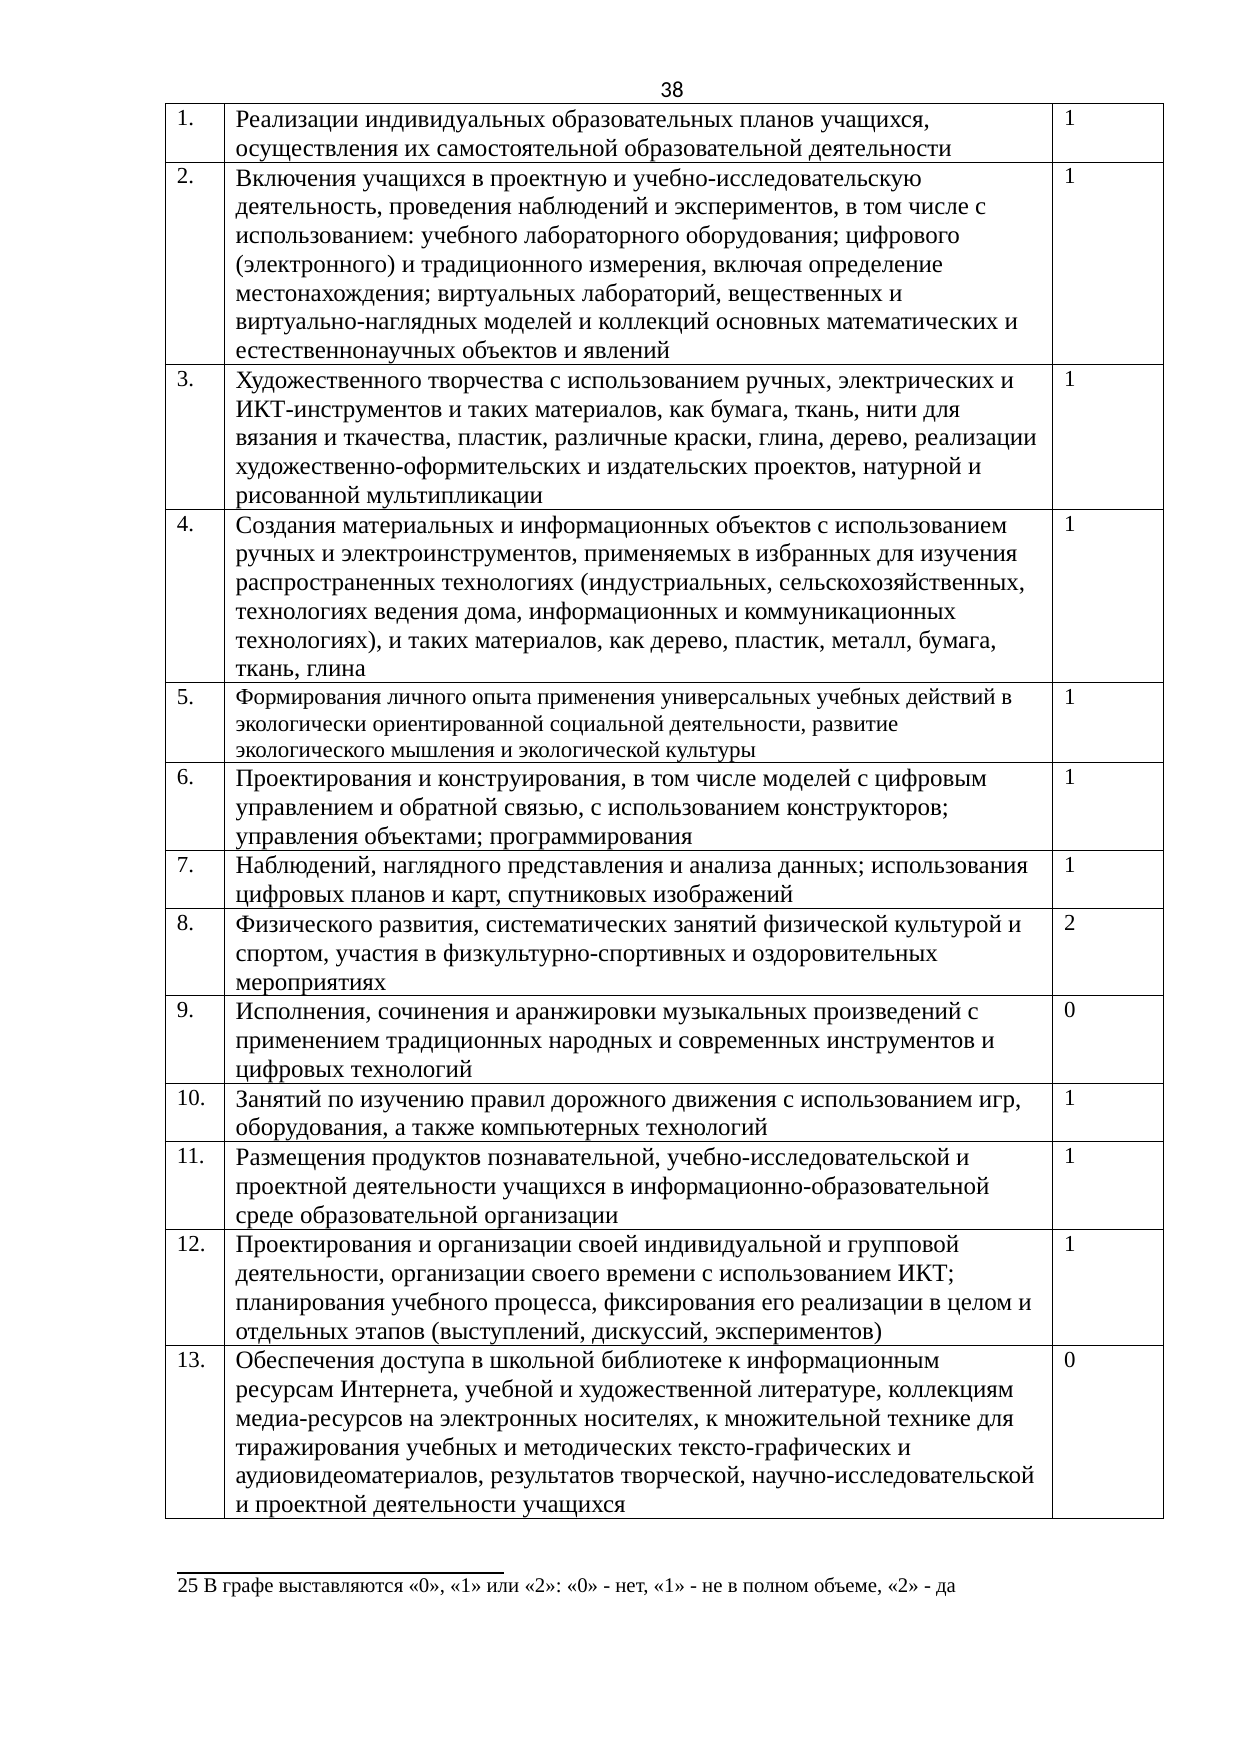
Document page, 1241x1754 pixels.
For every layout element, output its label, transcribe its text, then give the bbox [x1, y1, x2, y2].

table_cell Формирования личного опыта применения универсальных учебных действий в экологически ориентированной социальной деятельности, развитие экологического мышления и экологической культуры [225, 683, 1052, 762]
table_cell 1 [1053, 763, 1163, 849]
table_cell 9. [166, 996, 224, 1083]
table_cell Размещения продуктов познавательной, учебно-исследовательской и проектной деятельности учащихся в информационно-образовательной среде образовательной организации [225, 1142, 1052, 1228]
table_cell 11. [166, 1142, 224, 1228]
table_cell 1 [1053, 1230, 1163, 1344]
table_cell 3. [166, 365, 224, 509]
table_cell 1 [1053, 104, 1163, 162]
table_cell 2 [1053, 909, 1163, 995]
table_cell Проектирования и организации своей индивидуальной и групповой деятельности, организации своего времени с использованием ИКТ; планирования учебного процесса, фиксирования его реализации в целом и отдельных этапов (выступлений, дискуссий, экспериментов) [225, 1230, 1052, 1344]
table_cell Наблюдений, наглядного представления и анализа данных; использования цифровых планов и карт, спутниковых изображений [225, 851, 1052, 908]
table_cell 5. [166, 683, 224, 762]
table_cell 1 [1053, 365, 1163, 509]
table_cell 0 [1053, 1346, 1163, 1518]
table_cell 7. [166, 851, 224, 908]
table_cell 13. [166, 1346, 224, 1518]
table_cell Проектирования и конструирования, в том числе моделей с цифровым управлением и обратной связью, с использованием конструкторов; управления объектами; программирования [225, 763, 1052, 849]
table_cell 1 [1053, 1084, 1163, 1141]
table_cell 1 [1053, 510, 1163, 682]
table_cell Обеспечения доступа в школьной библиотеке к информационным ресурсам Интернета, учебной и художественной литературе, коллекциям медиа-ресурсов на электронных носителях, к множительной технике для тиражирования учебных и методических тексто-графических и аудиовидеоматериалов, результатов творческой, научно-исследовательской и проектной деятельности учащихся [225, 1346, 1052, 1518]
table_cell 1 [1053, 683, 1163, 762]
table_cell 12. [166, 1230, 224, 1344]
table_cell Физического развития, систематических занятий физической культурой и спортом, участия в физкультурно-спортивных и оздоровительных мероприятиях [225, 909, 1052, 995]
table_cell 2. [166, 163, 224, 364]
table_cell 4. [166, 510, 224, 682]
table_cell 10. [166, 1084, 224, 1141]
table_cell 1 [1053, 163, 1163, 364]
table_cell 6. [166, 763, 224, 849]
table_cell Занятий по изучению правил дорожного движения с использованием игр, оборудования, а также компьютерных технологий [225, 1084, 1052, 1141]
table_cell 8. [166, 909, 224, 995]
table_cell Исполнения, сочинения и аранжировки музыкальных произведений с применением традиционных народных и современных инструментов и цифровых технологий [225, 996, 1052, 1083]
table_cell 1. [166, 104, 224, 162]
table_cell 0 [1053, 996, 1163, 1083]
table_cell 1 [1053, 851, 1163, 908]
table_cell 1 [1053, 1142, 1163, 1228]
